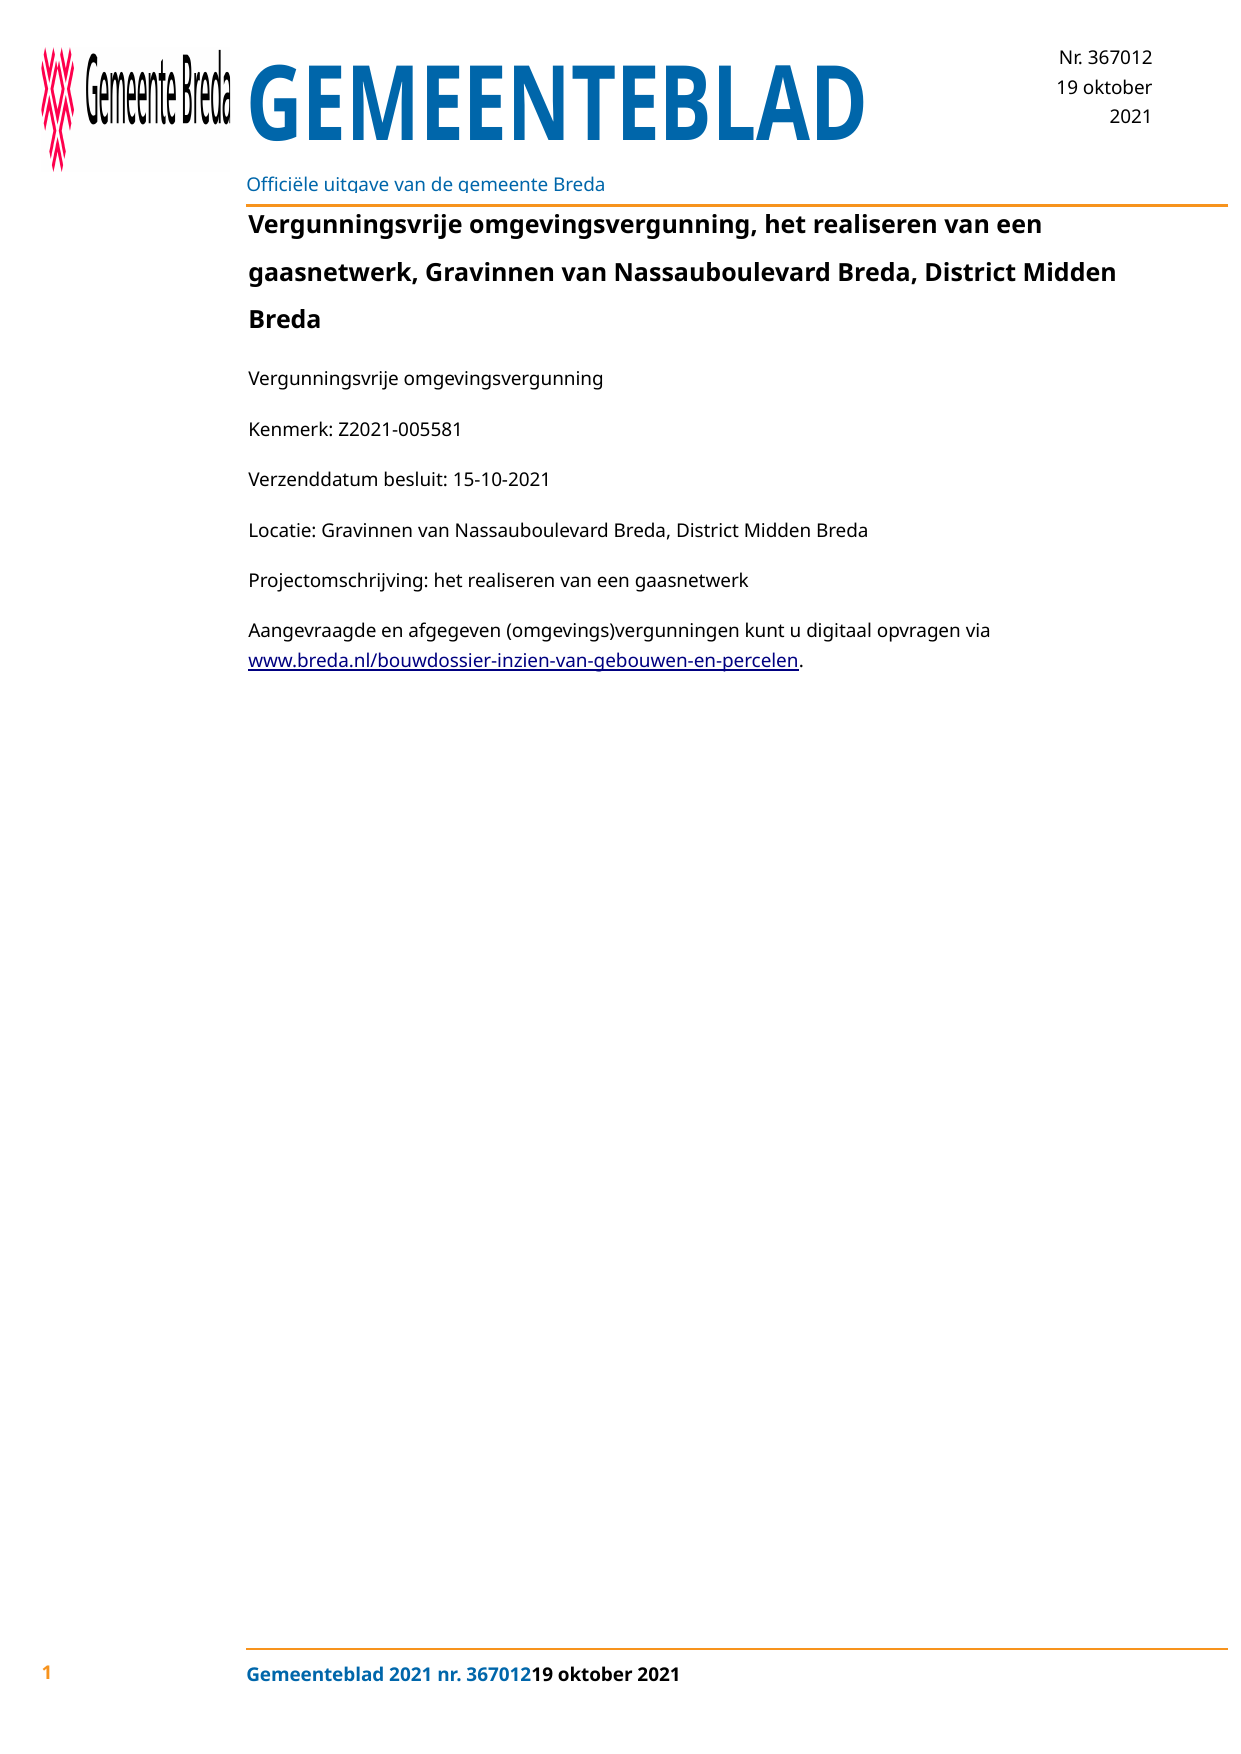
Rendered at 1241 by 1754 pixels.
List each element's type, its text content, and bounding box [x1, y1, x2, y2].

text Aangevraagde en afgegeven (omgevings)vergunningen kunt u digitaal opvragen via www.breda.nl/bouwdossier-inzien-van-gebouwen-en-percelen. [248, 618, 1152, 673]
picture [41, 47, 231, 172]
text Verzenddatum besluit: 15-10-2021 [248, 466, 1152, 492]
text Kenmerk: Z2021-005581 [248, 416, 1152, 442]
text Vergunningsvrije omgevingsvergunning, het realiseren van een gaasnetwerk, Gravinnen van Nassauboulevard Breda, District Midden Breda [248, 207, 1152, 336]
text Locatie: Gravinnen van Nassauboulevard Breda, District Midden Breda [248, 517, 1152, 542]
text Vergunningsvrije omgevingsvergunning [248, 366, 1152, 391]
text Projectomschrijving: het realiseren van een gaasnetwerk [248, 567, 1152, 593]
